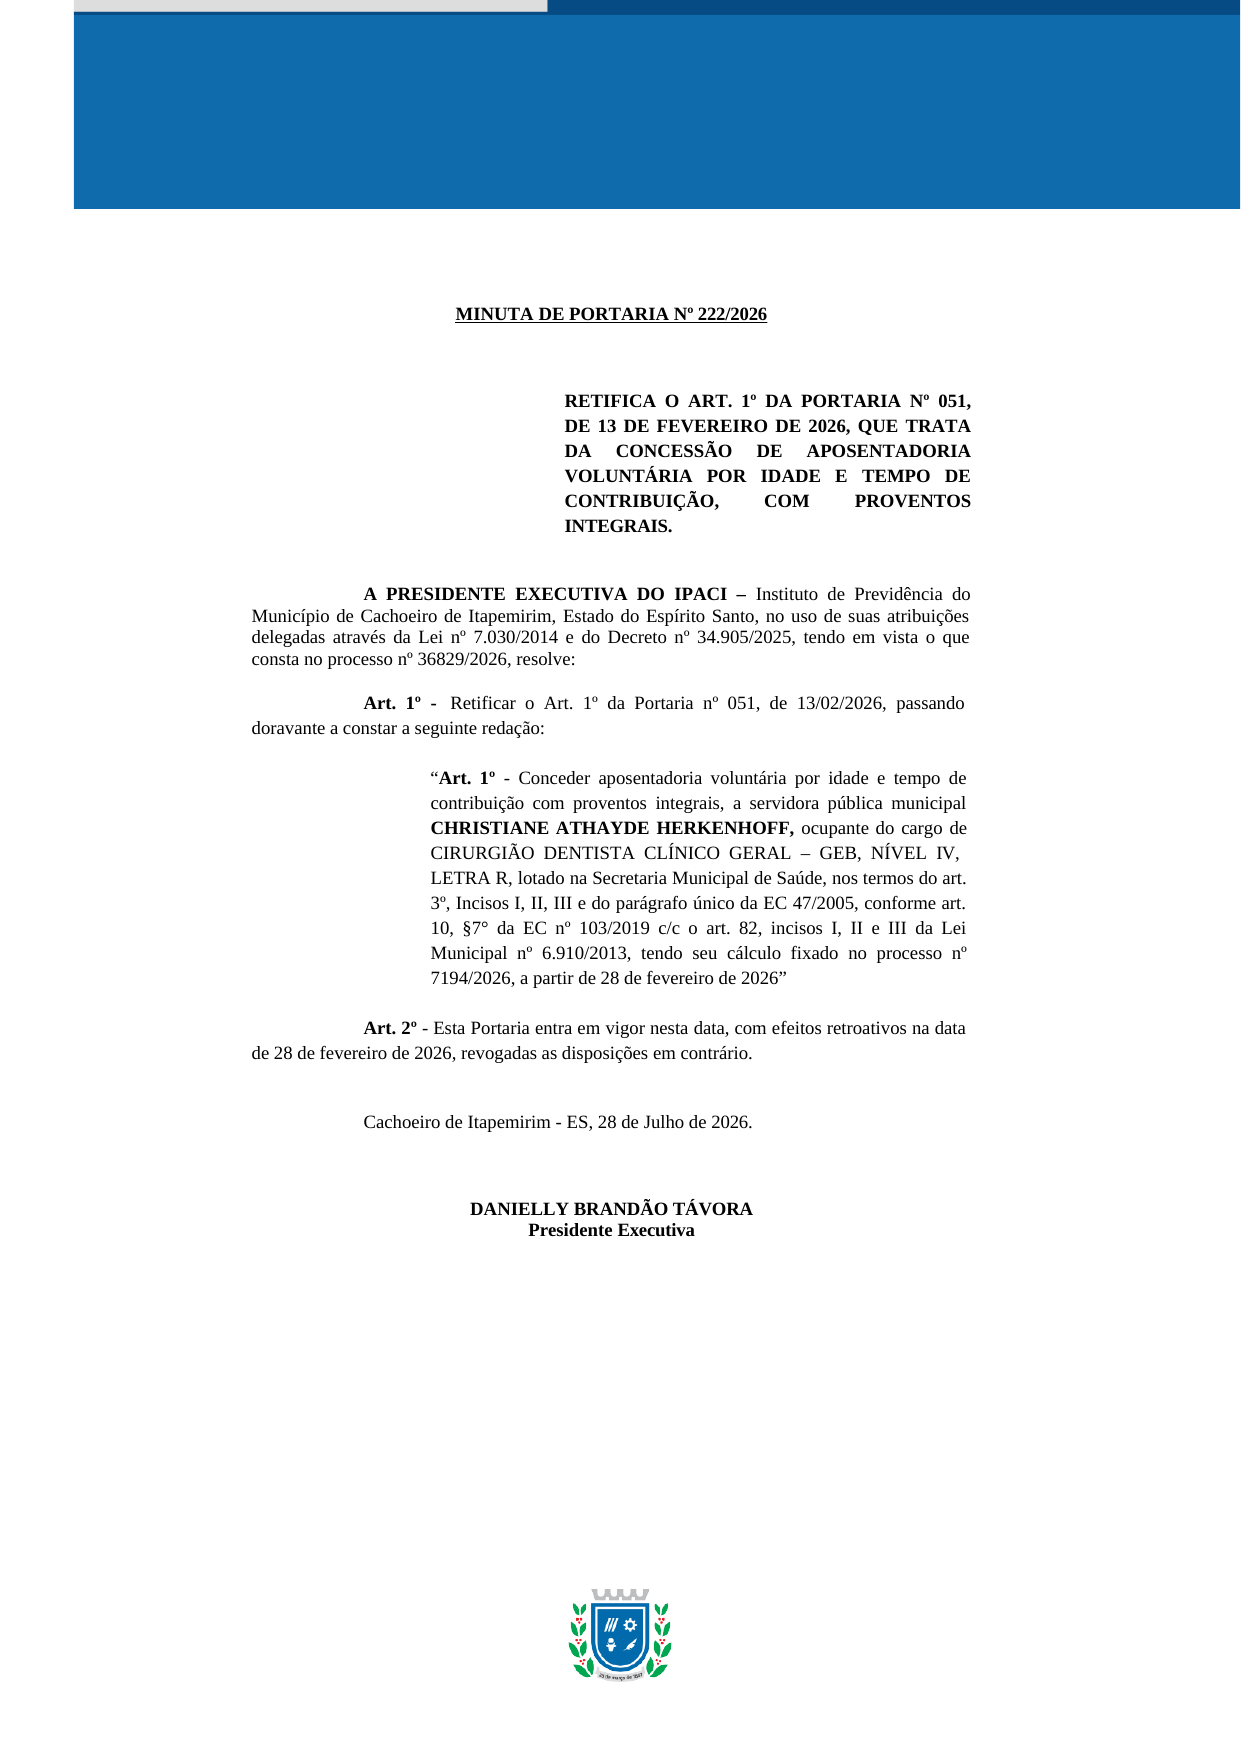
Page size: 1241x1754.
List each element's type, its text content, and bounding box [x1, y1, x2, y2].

text A PRESIDENTE EXECUTIVA DO IPACI – Instituto de Previdência do Município de Cachoeiro de Itapemirim, Estado do Espírito Santo, no uso de suas atribuições delegadas através da Lei nº 7.030/2014 e do Decreto nº 34.905/2025, tendo em vista o que consta no processo nº 36829/2026, resolve: [251, 583, 971, 669]
picture [73, 0, 1241, 209]
text MINUTA DE PORTARIA Nº 222/2026 [59, 303, 1164, 324]
text Art. 2º - Esta Portaria entra em vigor nesta data, com efeitos retroativos na data de 28 de fevereiro de 2026, revogadas as disposições em contrário. [251, 1017, 967, 1064]
text Presidente Executiva [59, 1219, 1164, 1241]
picture [568, 1589, 672, 1682]
picture [116, 1631, 404, 1651]
text Cachoeiro de Itapemirim - ES, 28 de Julho de 2026. [363, 1111, 1240, 1132]
text “Art. 1º - Conceder aposentadoria voluntária por idade e tempo de contribuição com proventos integrais, a servidora pública municipal CHRISTIANE ATHAYDE HERKENHOFF, ocupante do cargo de CIRURGIÃO DENTISTA CLÍNICO GERAL – GEB, NÍVEL IV, [430, 767, 967, 864]
text RETIFICA O ART. 1º DA PORTARIA Nº 051, DE 13 DE FEVEREIRO DE 2026, QUE TRATA DA CONCESSÃO DE APOSENTADORIA VOLUNTÁRIA POR IDADE E TEMPO DE CONTRIBUIÇÃO, COM PROVENTOS INTEGRAIS. [564, 390, 971, 536]
text Art. 1º - Retificar o Art. 1º da Portaria nº 051, de 13/02/2026, passando doravante a constar a seguinte redação: [251, 692, 966, 739]
text LETRA R, lotado na Secretaria Municipal de Saúde, nos termos do art. 3º, Incisos I, II, III e do parágrafo único da EC 47/2005, conforme art. 10, §7° da EC nº 103/2019 c/c o art. 82, incisos I, II e III da Lei Municipal nº 6.910/2013, tendo seu cálculo fixado no processo nº 7194/2026, a partir de 28 de fevereiro de 2026” [430, 867, 967, 989]
picture [1088, 1631, 1118, 1651]
text DANIELLY BRANDÃO TÁVORA [59, 1198, 1164, 1219]
